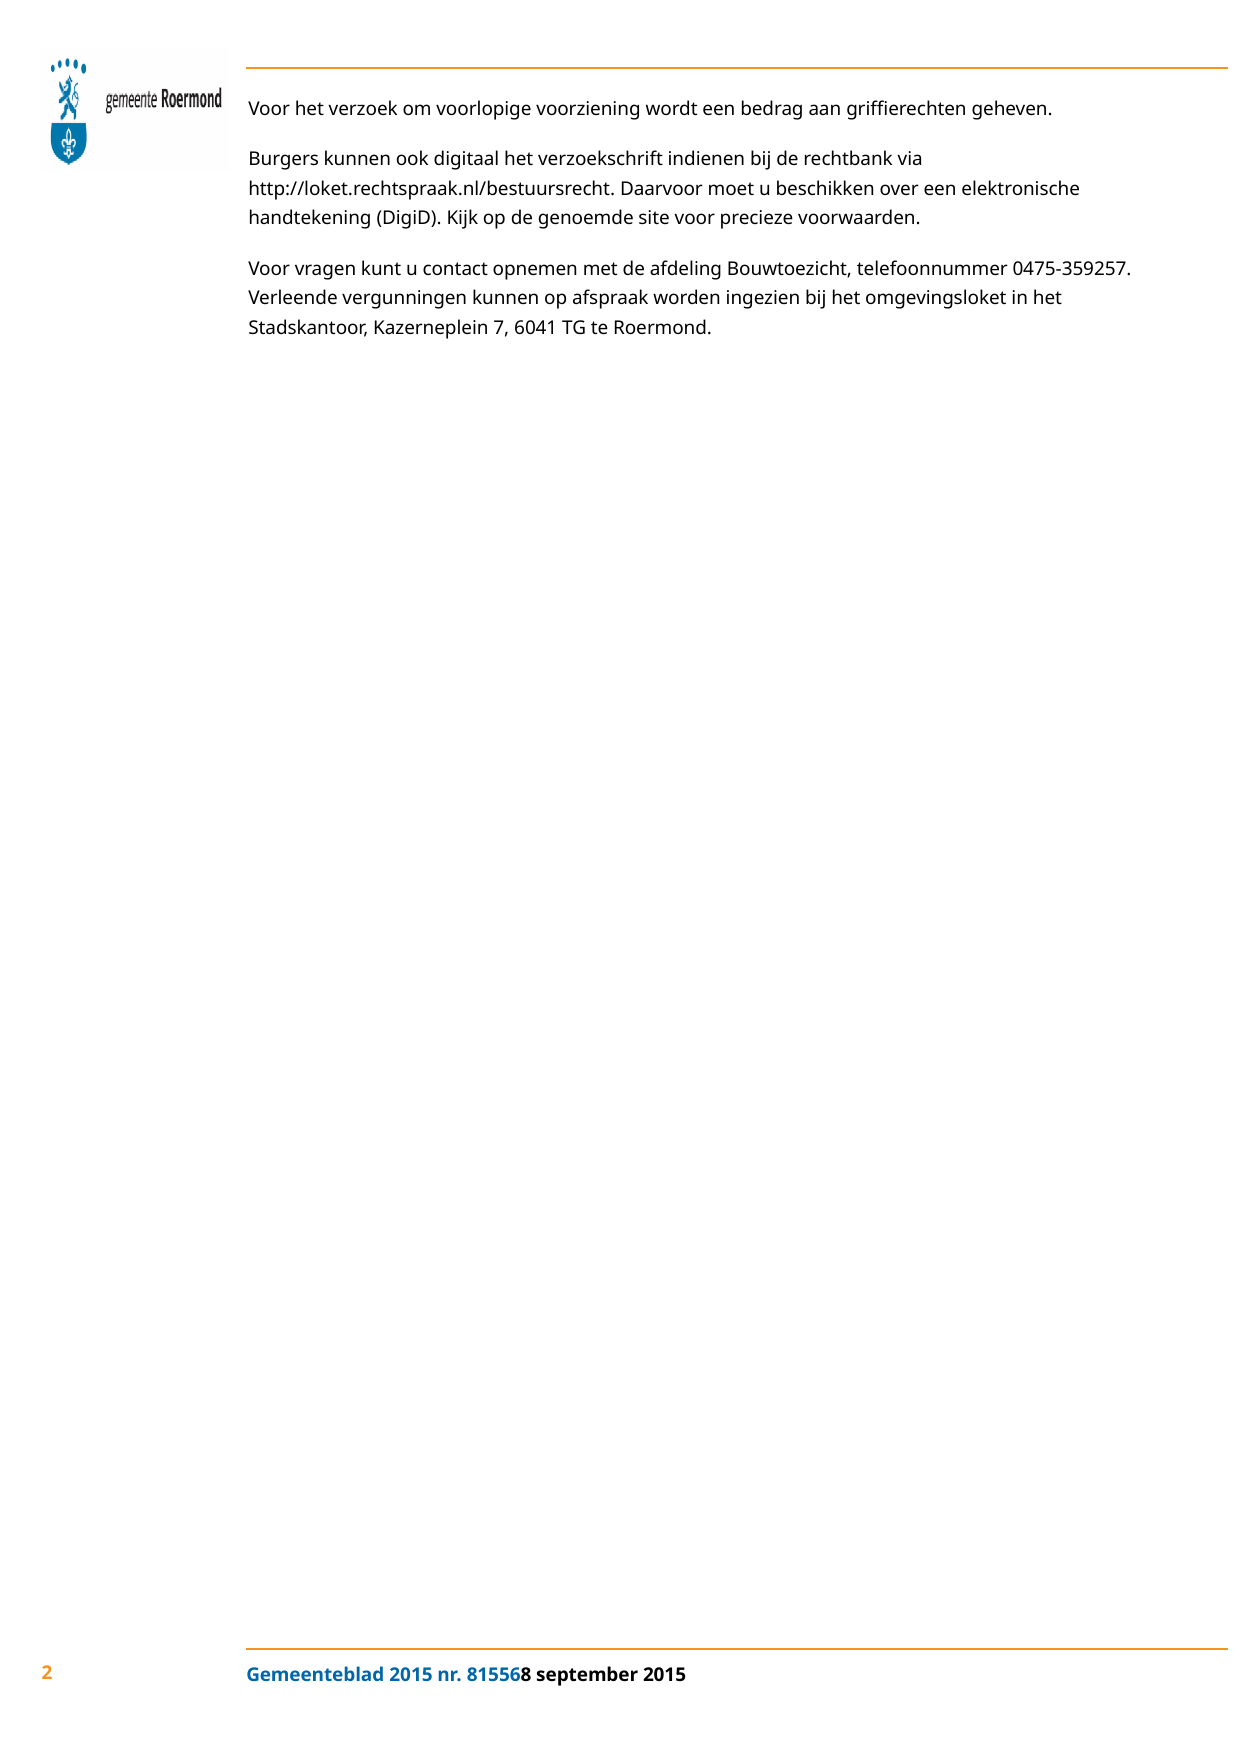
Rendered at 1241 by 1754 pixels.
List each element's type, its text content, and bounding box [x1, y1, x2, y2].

text Burgers kunnen ook digitaal het verzoekschrift indienen bij de rechtbank via http://loket.rechtspraak.nl/bestuursrecht. Daarvoor moet u beschikken over een elektronische handtekening (DigiD). Kijk op de genoemde site voor precieze voorwaarden. [248, 145, 1152, 230]
picture [41, 47, 231, 172]
text Voor het verzoek om voorlopige voorziening wordt een bedrag aan griffierechten geheven. [248, 95, 1152, 121]
text Voor vragen kunt u contact opnemen met de afdeling Bouwtoezicht, telefoonnummer 0475-359257. Verleende vergunningen kunnen op afspraak worden ingezien bij het omgevingsloket in het Stadskantoor, Kazerneplein 7, 6041 TG te Roermond. [248, 255, 1152, 340]
